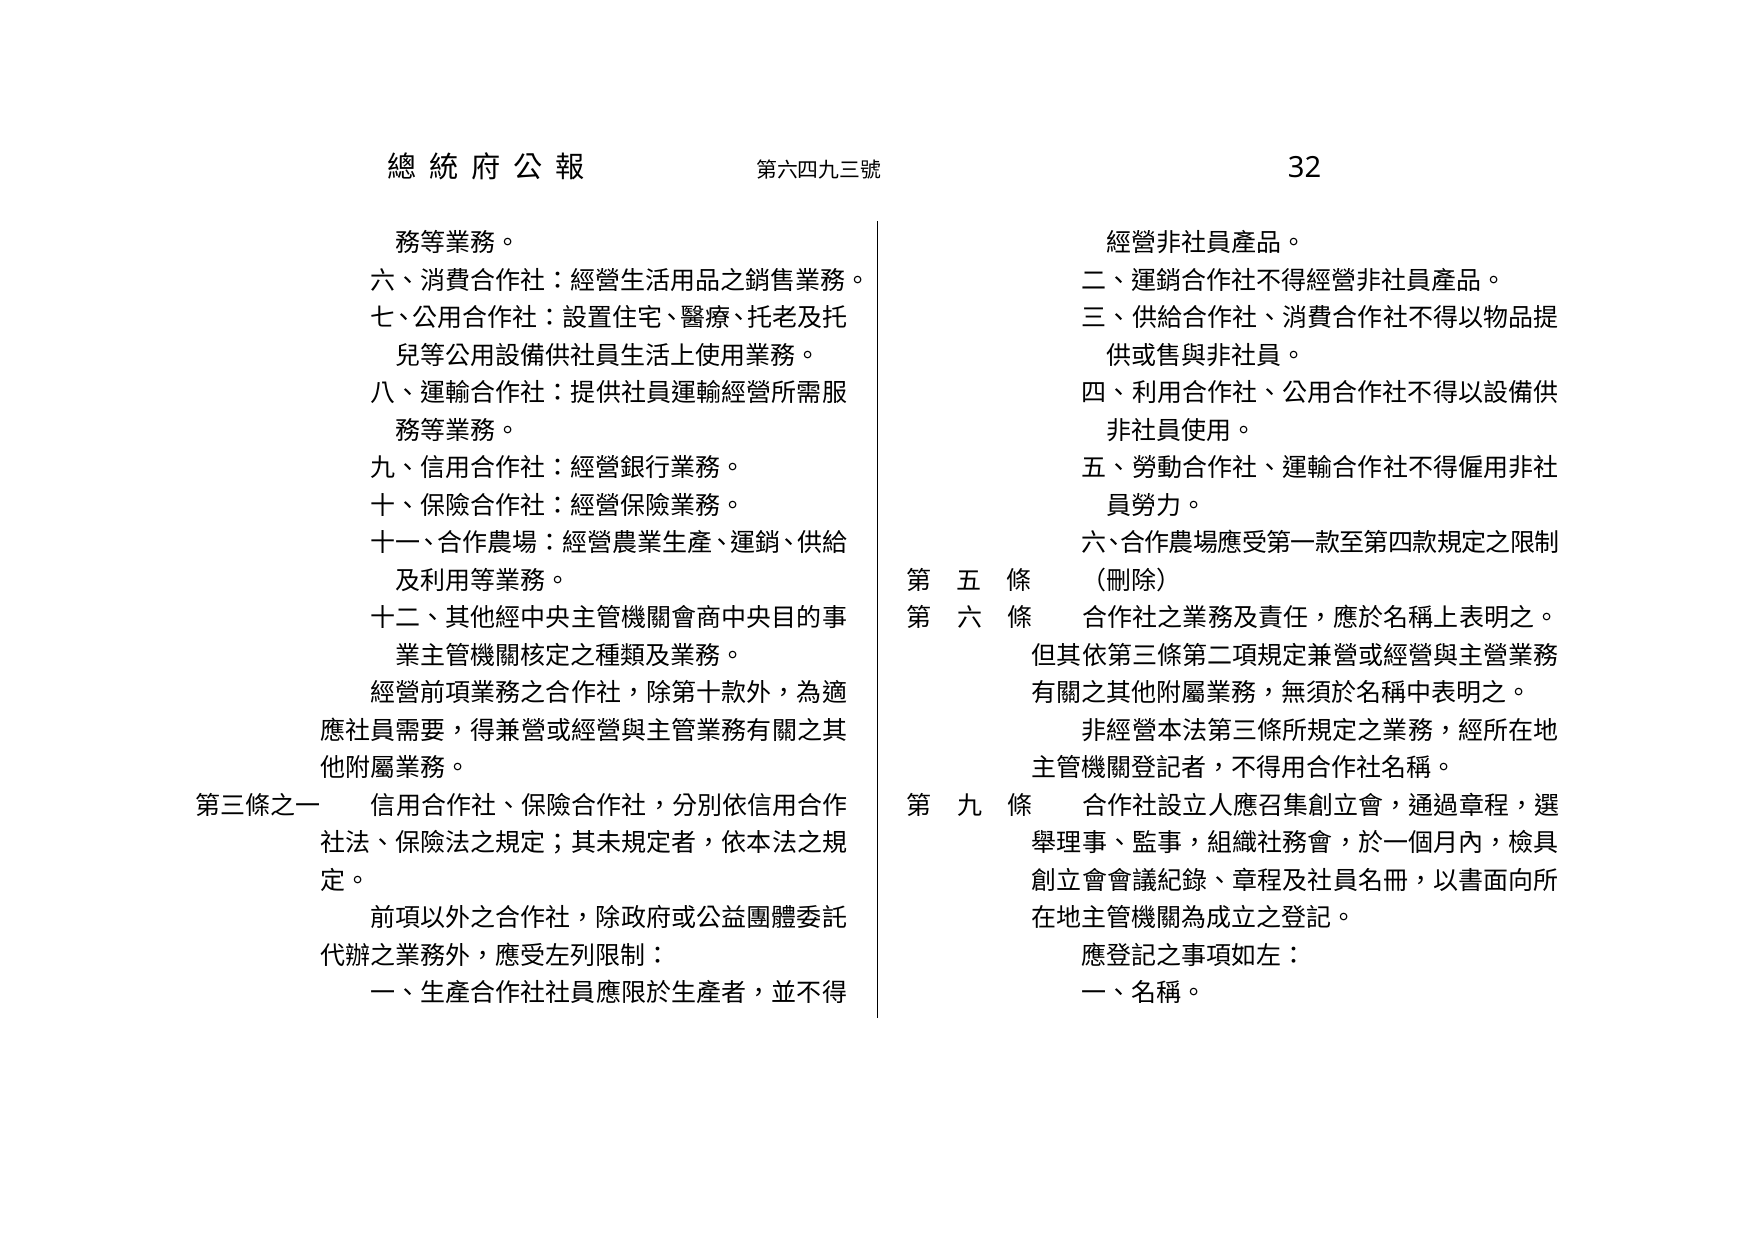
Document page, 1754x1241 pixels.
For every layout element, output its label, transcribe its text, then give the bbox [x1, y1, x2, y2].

text 四、利用合作社、公用合作社不得以設備供非社員使用。 [1082, 372, 1559, 447]
text 一、生產合作社社員應限於生產者，並不得 [370, 972, 847, 1009]
text 六、合作農場應受第一款至第四款規定之限制。 [1082, 522, 1559, 559]
text 十二、其他經中央主管機關會商中央目的事業主管機關核定之種類及業務。 [370, 597, 847, 672]
text 非經營本法第三條所規定之業務，經所在地主管機關登記者，不得用合作社名稱。 [1032, 709, 1559, 784]
text 經營非社員產品。 [1082, 222, 1559, 259]
text 前項以外之合作社，除政府或公益團體委託代辦之業務外，應受左列限制： [320, 897, 847, 972]
text 五、勞動合作社、運輸合作社不得僱用非社員勞力。 [1082, 447, 1559, 522]
text 六、消費合作社：經營生活用品之銷售業務。 [370, 259, 847, 297]
text 第 六 條 合作社之業務及責任，應於名稱上表明之。但其依第三條第二項規定兼營或經營與主營業務有關之其他附屬業務，無須於名稱中表明之。 [907, 597, 1559, 709]
text 第 九 條 合作社設立人應召集創立會，通過章程，選舉理事、監事，組織社務會，於一個月內，檢具創立會會議紀錄、章程及社員名冊，以書面向所在地主管機關為成立之登記。 [907, 784, 1559, 934]
text 一、名稱。 [1082, 972, 1559, 1009]
text 七、公用合作社：設置住宅、醫療、托老及托兒等公用設備供社員生活上使用業務。 [370, 297, 847, 372]
text 第三條之一 信用合作社、保險合作社，分別依信用合作社法、保險法之規定；其未規定者，依本法之規定。 [195, 784, 847, 897]
text 務等業務。 [370, 222, 847, 259]
text 第 五 條 （刪除） [907, 559, 1559, 597]
text 十、保險合作社：經營保險業務。 [370, 484, 847, 522]
text 三、供給合作社、消費合作社不得以物品提供或售與非社員。 [1082, 297, 1559, 372]
text 八、運輸合作社：提供社員運輸經營所需服務等業務。 [370, 372, 847, 447]
text 十一、合作農場：經營農業生產、運銷、供給及利用等業務。 [370, 522, 847, 597]
text 經營前項業務之合作社，除第十款外，為適應社員需要，得兼營或經營與主管業務有關之其他附屬業務。 [320, 672, 847, 784]
text 二、運銷合作社不得經營非社員產品。 [1082, 259, 1559, 297]
text 應登記之事項如左： [1032, 934, 1559, 972]
text 九、信用合作社：經營銀行業務。 [370, 447, 847, 484]
